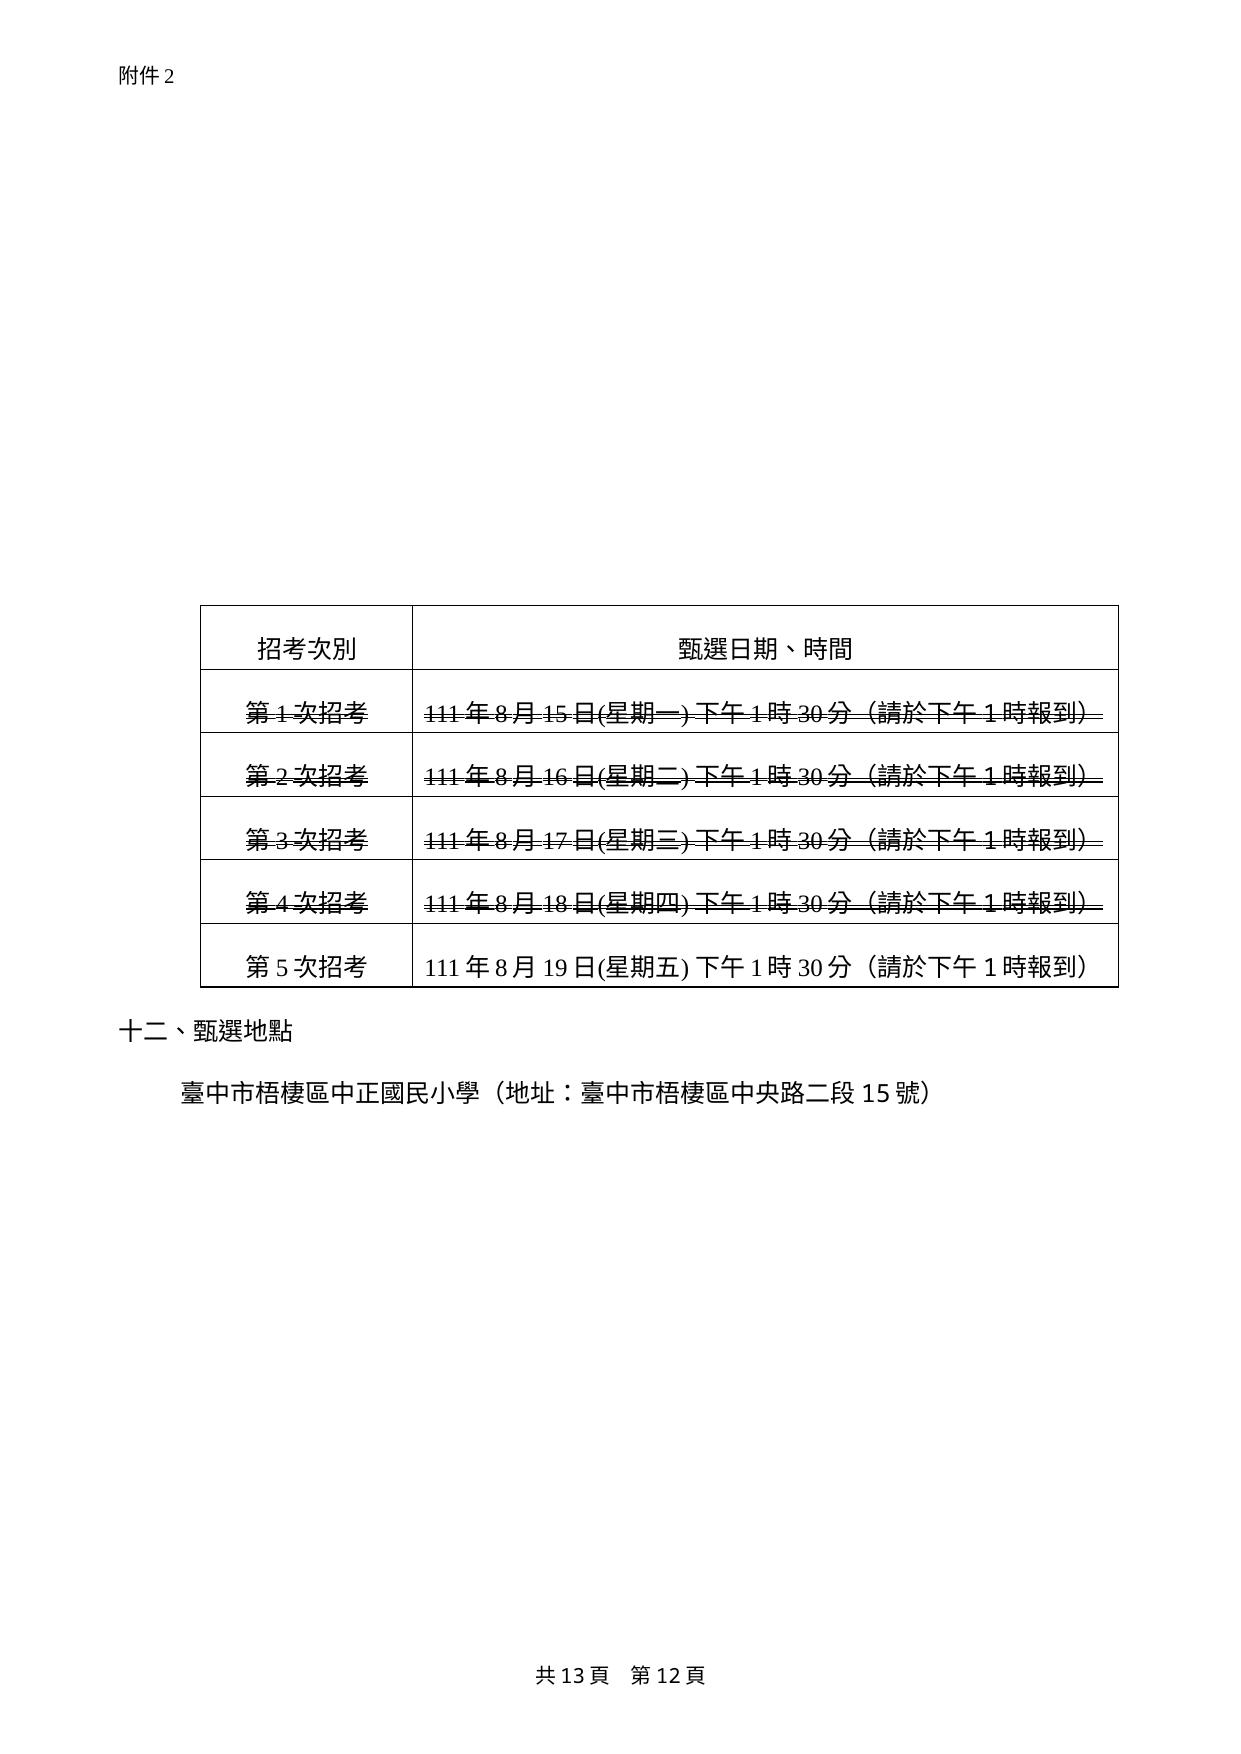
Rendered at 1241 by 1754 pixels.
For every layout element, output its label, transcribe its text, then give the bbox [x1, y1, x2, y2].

table_cell 第2次招考 [201, 733, 412, 796]
text 臺中市梧棲區中正國民小學（地址：臺中市梧棲區中央路二段15號） [181, 1050, 1122, 1112]
table_cell 111年8月18日(星期四) 下午1時30分（請於下午1時報到） [413, 860, 1118, 923]
table_cell 111年8月15日(星期一) 下午1時30分（請於下午1時報到） [413, 670, 1118, 732]
table_cell 第5次招考 [201, 924, 412, 986]
table_cell 第1次招考 [201, 670, 412, 732]
table_header 招考次別 [201, 606, 412, 669]
table_cell 第4次招考 [201, 860, 412, 923]
text 十二、甄選地點 [118, 987, 1122, 1050]
table_header 甄選日期、時間 [413, 606, 1118, 669]
table_cell 111年8月17日(星期三) 下午1時30分（請於下午1時報到） [413, 797, 1118, 859]
table_cell 111年8月19日(星期五) 下午1時30分（請於下午1時報到） [413, 924, 1118, 986]
table_cell 第3次招考 [201, 797, 412, 859]
table_cell 111年8月16日(星期二) 下午1時30分（請於下午1時報到） [413, 733, 1118, 796]
